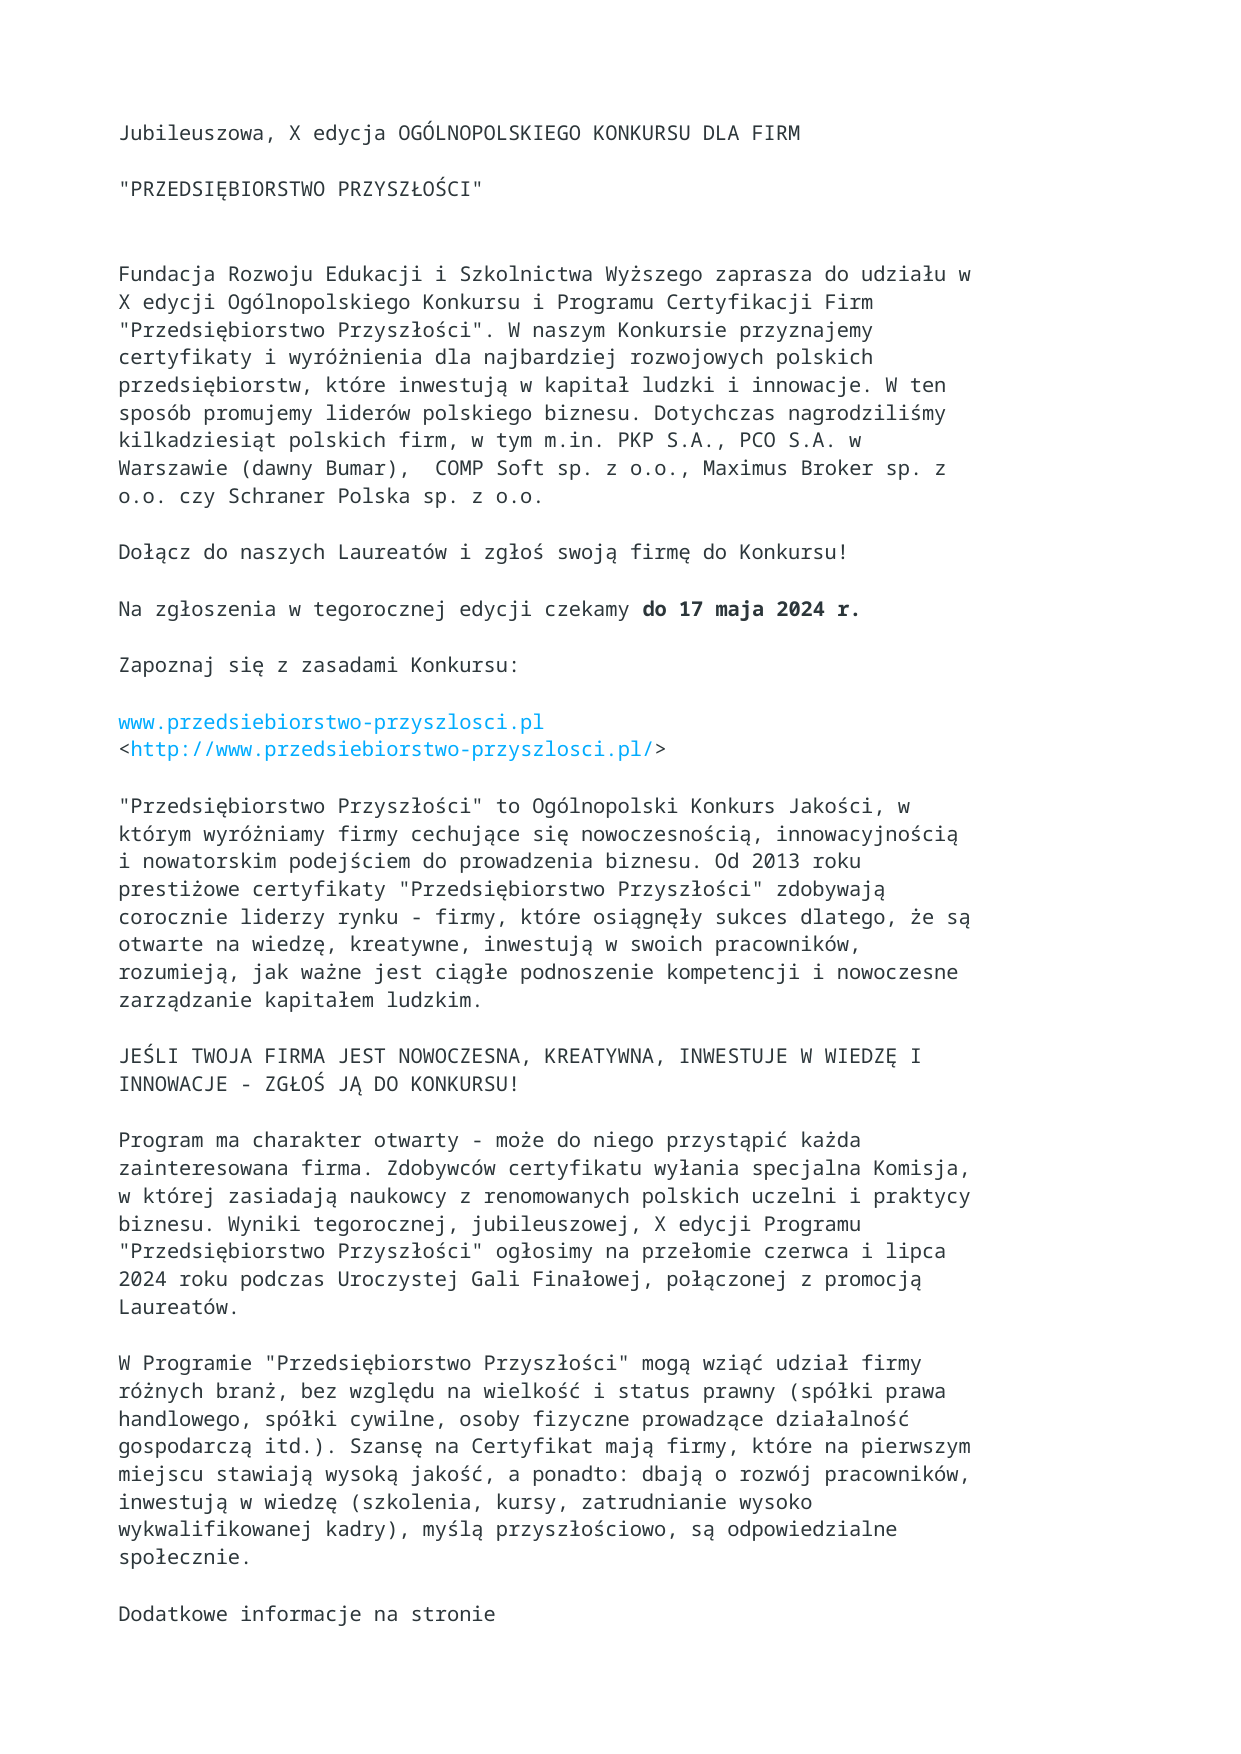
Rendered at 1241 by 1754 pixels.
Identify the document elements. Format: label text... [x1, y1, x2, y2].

text Jubileuszowa, X edycja OGÓLNOPOLSKIEGO KONKURSU DLA FIRM "PRZEDSIĘBIORSTWO PRZYSZŁOŚCI" Fundacja Rozwoju Edukacji i Szkolnictwa Wyższego zaprasza do udziału w X edycji Ogólnopolskiego Konkursu i Programu Certyfikacji Firm "Przedsiębiorstwo Przyszłości". W naszym Konkursie przyznajemy certyfikaty i wyróżnienia dla najbardziej rozwojowych polskich przedsiębiorstw, które inwestują w kapitał ludzki i innowacje. W ten sposób promujemy liderów polskiego biznesu. Dotychczas nagrodziliśmy kilkadziesiąt polskich firm, w tym m.in. PKP S.A., PCO S.A. w Warszawie (dawny Bumar), COMP Soft sp. z o.o., Maximus Broker sp. z o.o. czy Schraner Polska sp. z o.o. Dołącz do naszych Laureatów i zgłoś swoją firmę do Konkursu! Na zgłoszenia w tegorocznej edycji czekamy do 17 maja 2024 r. Zapoznaj się z zasadami Konkursu: www.przedsiebiorstwo-przyszlosci.pl <http://www.przedsiebiorstwo-przyszlosci.pl/> "Przedsiębiorstwo Przyszłości" to Ogólnopolski Konkurs Jakości, w którym wyróżniamy firmy cechujące się nowoczesnością, innowacyjnością i nowatorskim podejściem do prowadzenia biznesu. Od 2013 roku prestiżowe certyfikaty "Przedsiębiorstwo Przyszłości" zdobywają corocznie liderzy rynku - firmy, które osiągnęły sukces dlatego, że są otwarte na wiedzę, kreatywne, inwestują w swoich pracowników, rozumieją, jak ważne jest ciągłe podnoszenie kompetencji i nowoczesne zarządzanie kapitałem ludzkim. JEŚLI TWOJA FIRMA JEST NOWOCZESNA, KREATYWNA, INWESTUJE W WIEDZĘ I INNOWACJE - ZGŁOŚ JĄ DO KONKURSU! Program ma charakter otwarty - może do niego przystąpić każda zainteresowana firma. Zdobywców certyfikatu wyłania specjalna Komisja, w której zasiadają naukowcy z renomowanych polskich uczelni i praktycy biznesu. Wyniki tegorocznej, jubileuszowej, X edycji Programu "Przedsiębiorstwo Przyszłości" ogłosimy na przełomie czerwca i lipca 2024 roku podczas Uroczystej Gali Finałowej, połączonej z promocją Laureatów. W Programie "Przedsiębiorstwo Przyszłości" mogą wziąć udział firmy różnych branż, bez względu na wielkość i status prawny (spółki prawa handlowego, spółki cywilne, osoby fizyczne prowadzące działalność gospodarczą itd.). Szansę na Certyfikat mają firmy, które na pierwszym miejscu stawiają wysoką jakość, a ponadto: dbają o rozwój pracowników, inwestują w wiedzę (szkolenia, kursy, zatrudnianie wysoko wykwalifikowanej kadry), myślą przyszłościowo, są odpowiedzialne społecznie. Dodatkowe informacje na stronie [118, 118, 1122, 1627]
